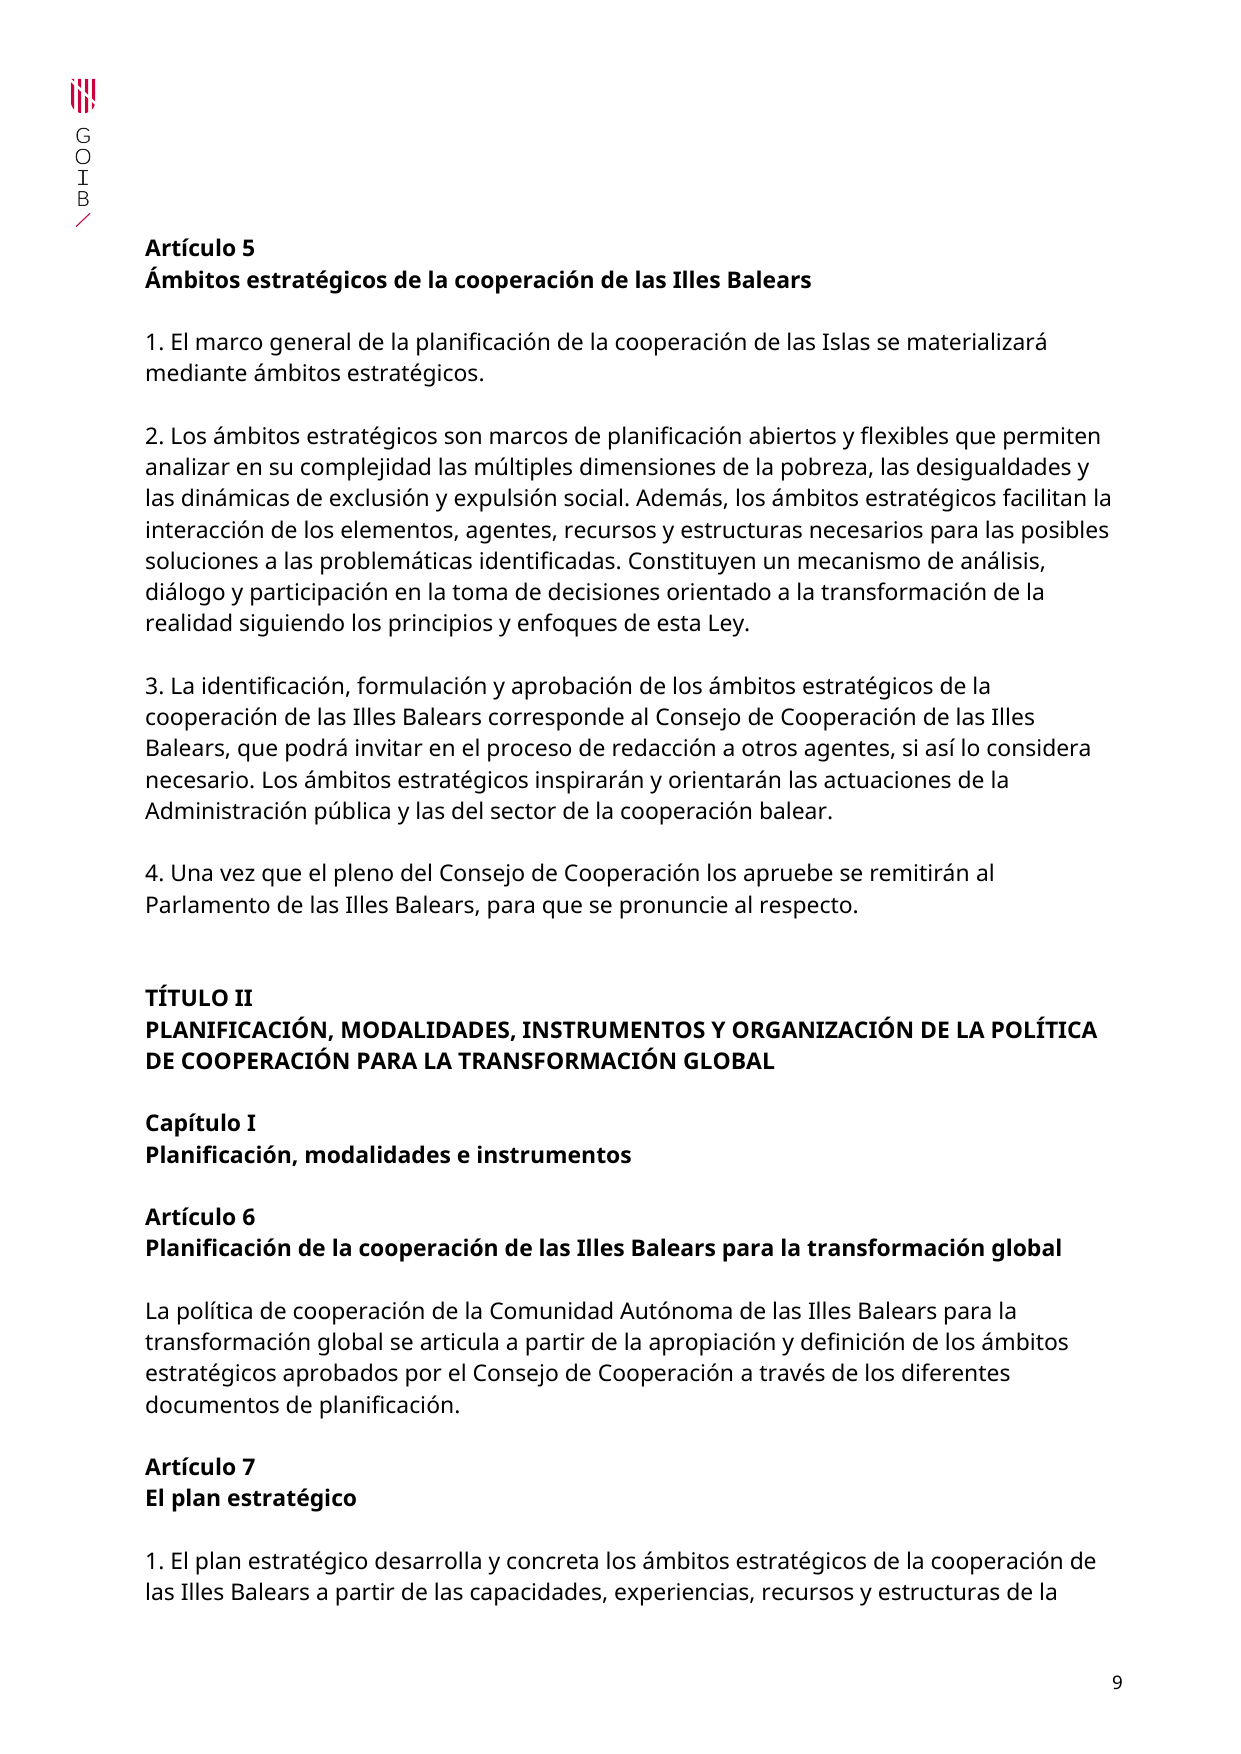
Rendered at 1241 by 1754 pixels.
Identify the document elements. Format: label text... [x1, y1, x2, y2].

list 3. La identificación, formulación y aprobación de los ámbitos estratégicos de la cooperación de las Illes Balears corresponde al Consejo de Cooperación de las Illes Balears, que podrá invitar en el proceso de redacción a otros agentes, si así lo considera necesario. Los ámbitos estratégicos inspirarán y orientarán las actuaciones de la Administración pública y las del sector de la cooperación balear. [145, 670, 1122, 826]
list 1. El plan estratégico desarrolla y concreta los ámbitos estratégicos de la cooperación de las Illes Balears a partir de las capacidades, experiencias, recursos y estructuras de la [145, 1545, 1122, 1607]
picture [49, 62, 117, 249]
text Capítulo I [145, 1107, 1122, 1139]
text Planificación, modalidades e instrumentos [145, 1139, 1122, 1170]
text La política de cooperación de la Comunidad Autónoma de las Illes Balears para la transformación global se articula a partir de la apropiación y definición de los ámbitos estratégicos aprobados por el Consejo de Cooperación a través de los diferentes documentos de planificación. [145, 1295, 1122, 1420]
text Artículo 5 [145, 232, 1122, 264]
list 4. Una vez que el pleno del Consejo de Cooperación los apruebe se remitirán al Parlamento de las Illes Balears, para que se pronuncie al respecto. [145, 857, 1122, 920]
text Artículo 6 [145, 1201, 1122, 1232]
text Planificación de la cooperación de las Illes Balears para la transformación global [145, 1232, 1122, 1264]
text Ámbitos estratégicos de la cooperación de las Illes Balears [145, 264, 1122, 295]
text PLANIFICACIÓN, MODALIDADES, INSTRUMENTOS Y ORGANIZACIÓN DE LA POLÍTICA DE COOPERACIÓN PARA LA TRANSFORMACIÓN GLOBAL [145, 1014, 1122, 1076]
text Artículo 7 [145, 1451, 1122, 1482]
text TÍTULO II [145, 982, 1122, 1014]
list 2. Los ámbitos estratégicos son marcos de planificación abiertos y flexibles que permiten analizar en su complejidad las múltiples dimensiones de la pobreza, las desigualdades y las dinámicas de exclusión y expulsión social. Además, los ámbitos estratégicos facilitan la interacción de los elementos, agentes, recursos y estructuras necesarios para las posibles soluciones a las problemáticas identificadas. Constituyen un mecanismo de análisis, diálogo y participación en la toma de decisiones orientado a la transformación de la realidad siguiendo los principios y enfoques de esta Ley. [145, 420, 1122, 639]
text El plan estratégico [145, 1482, 1122, 1514]
list 1. El marco general de la planificación de la cooperación de las Islas se materializará mediante ámbitos estratégicos. [145, 326, 1122, 389]
